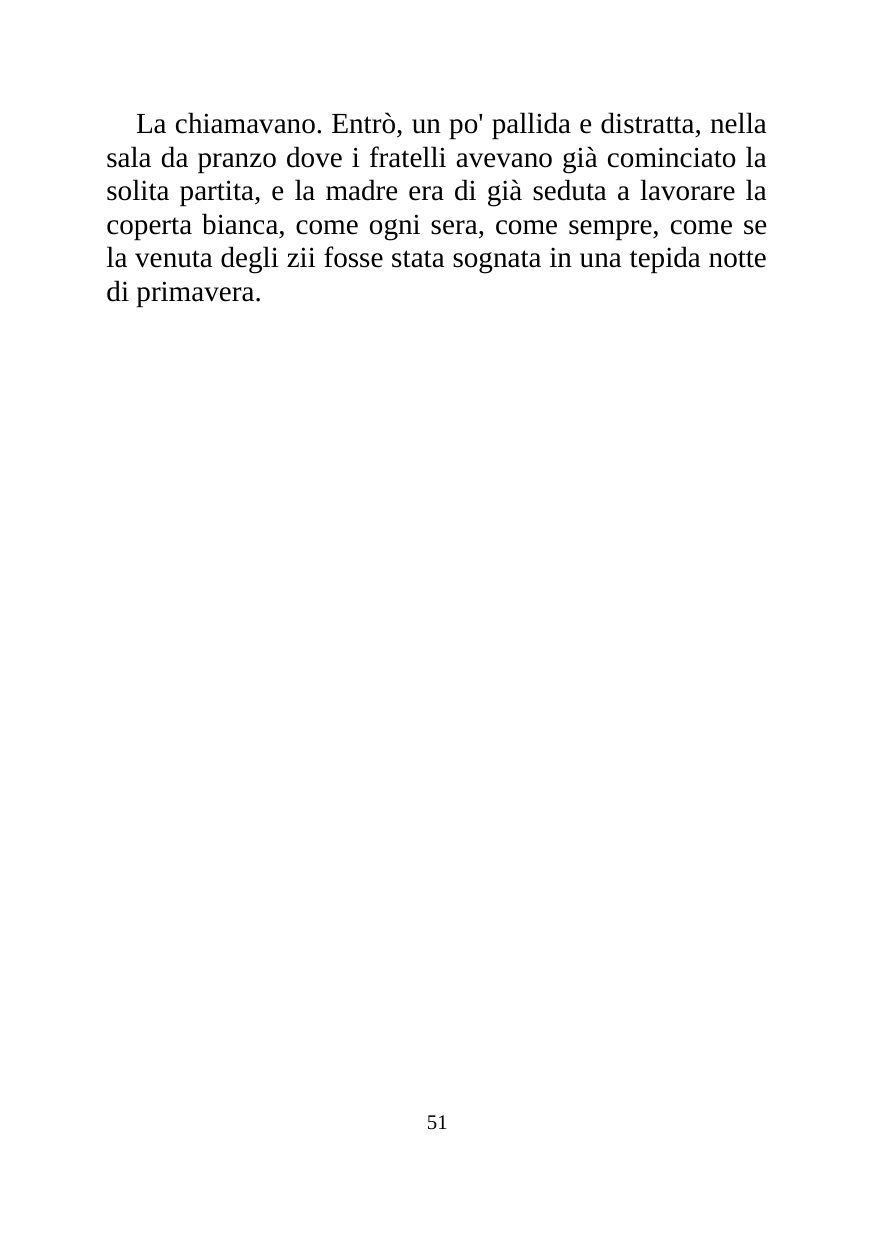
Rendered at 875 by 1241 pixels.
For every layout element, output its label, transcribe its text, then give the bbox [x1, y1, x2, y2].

text La chiamavano. Entrò, un po' pallida e distratta, nella sala da pranzo dove i fratelli avevano già cominciato la solita partita, e la madre era di già seduta a lavorare la coperta bianca, come ogni sera, come sempre, come se la venuta degli zii fosse stata sognata in una tepida notte di primavera. [106, 106, 768, 307]
